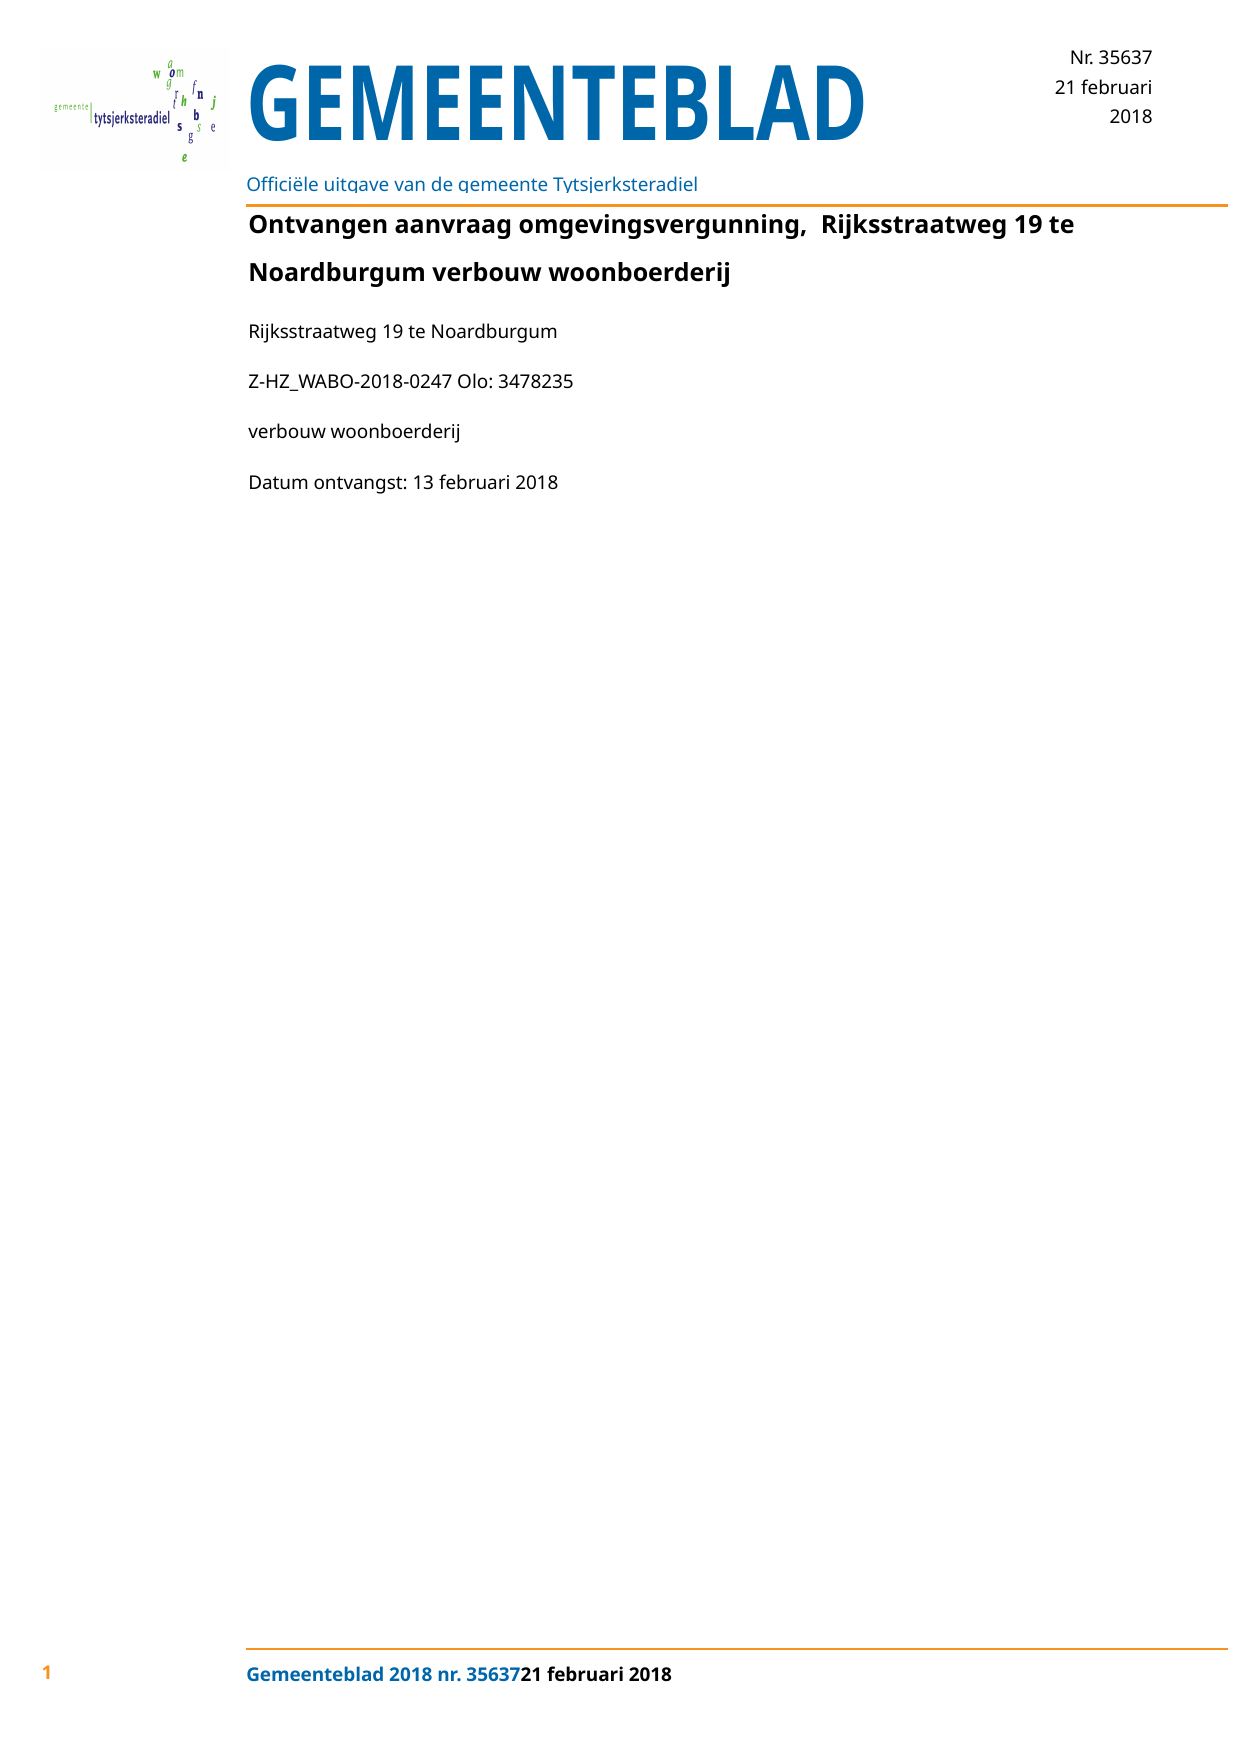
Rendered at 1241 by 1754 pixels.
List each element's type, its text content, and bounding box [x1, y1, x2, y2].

text Ontvangen aanvraag omgevingsvergunning, Rijksstraatweg 19 te Noardburgum verbouw woonboerderij [248, 207, 1152, 288]
text Z-HZ_WABO-2018-0247 Olo: 3478235 [248, 368, 1152, 394]
text verbouw woonboerderij [248, 419, 1152, 444]
text Rijksstraatweg 19 te Noardburgum [248, 318, 1152, 344]
picture [41, 47, 231, 172]
text Datum ontvangst: 13 februari 2018 [248, 469, 1152, 495]
